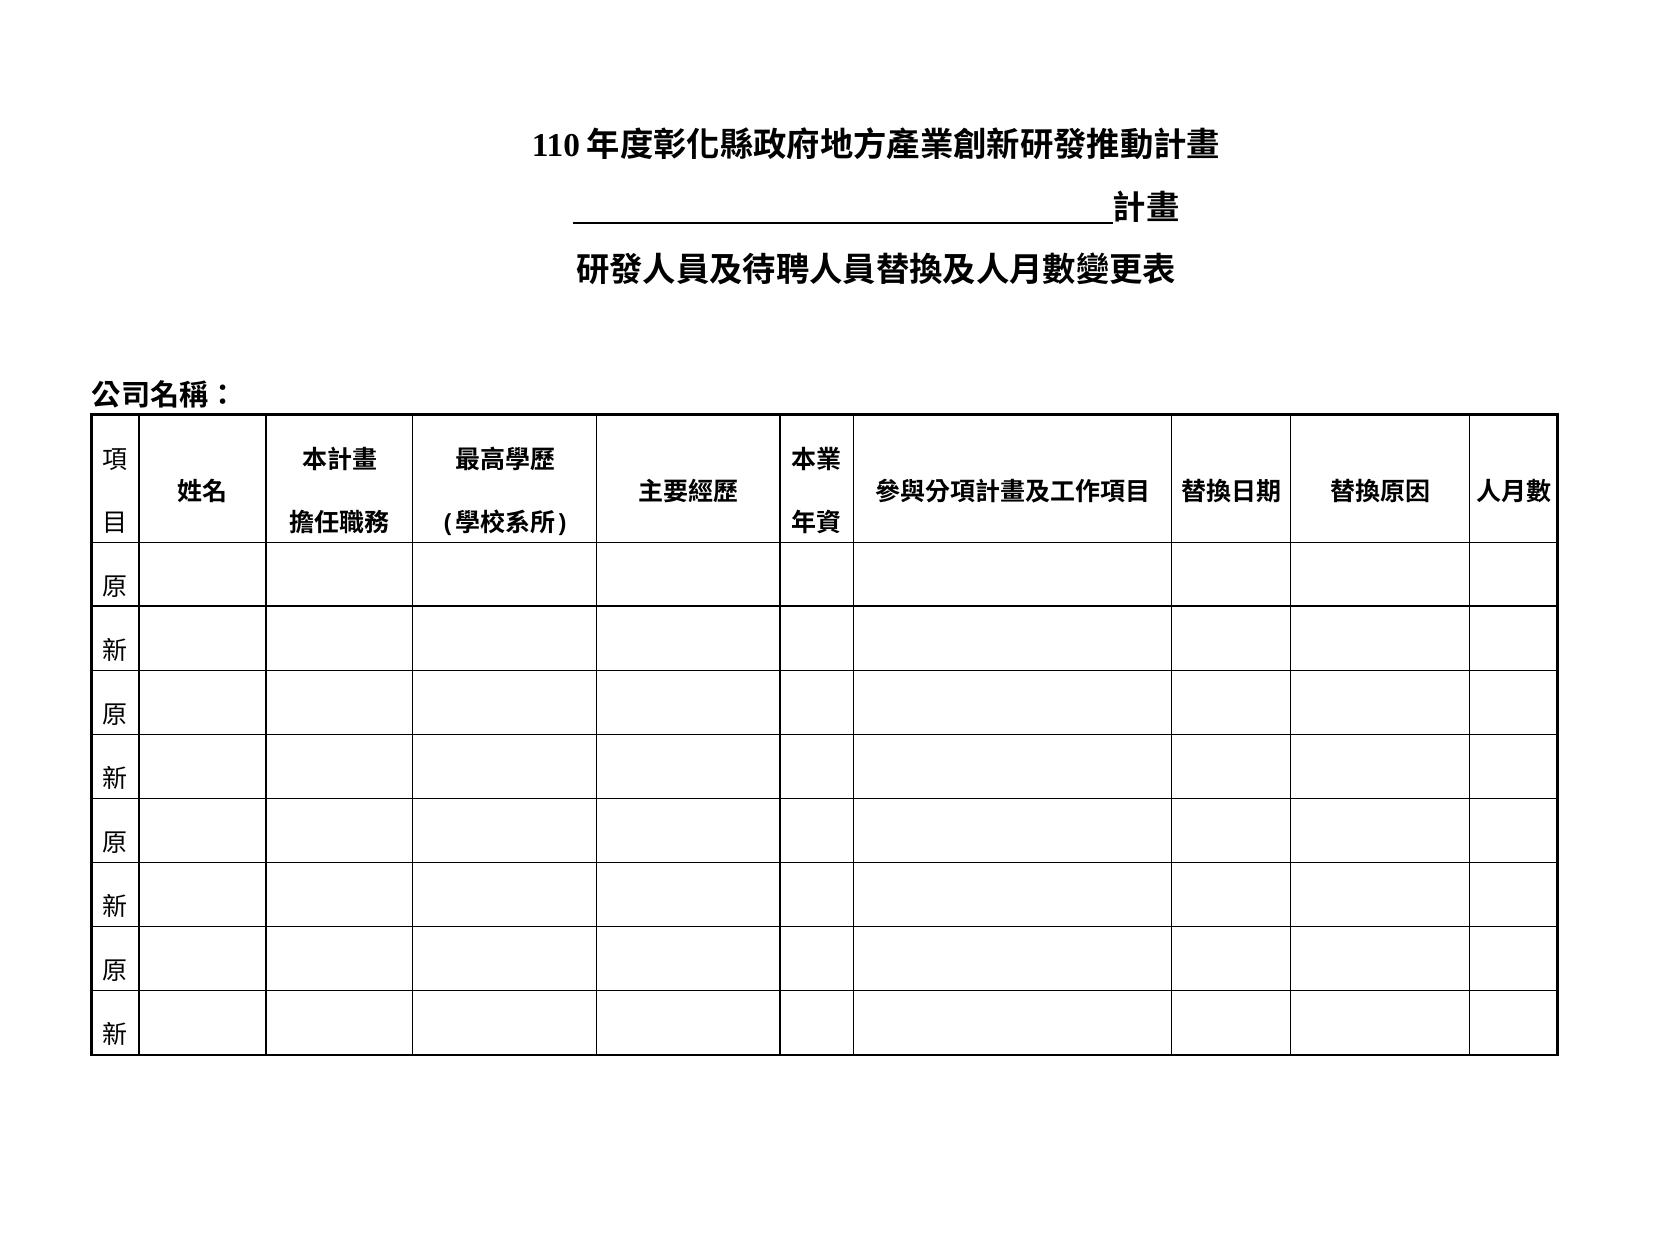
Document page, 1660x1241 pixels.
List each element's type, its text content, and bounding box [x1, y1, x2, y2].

table_cell [267, 927, 412, 990]
table_cell [597, 607, 779, 669]
table_cell 新 [93, 991, 138, 1054]
table_cell [140, 863, 265, 926]
table_cell [854, 863, 1171, 926]
text 研發人員及待聘人員替換及人月數變更表 [92, 226, 1660, 288]
table_cell [1172, 863, 1290, 926]
table_cell [267, 799, 412, 862]
table_cell [1291, 799, 1469, 862]
table_cell [1470, 863, 1556, 926]
table_cell [1470, 543, 1556, 605]
table_cell [267, 863, 412, 926]
table_cell [597, 863, 779, 926]
table_cell [140, 991, 265, 1054]
table_cell [1470, 927, 1556, 990]
table_cell [1470, 991, 1556, 1054]
table_cell [854, 991, 1171, 1054]
table_cell [140, 543, 265, 605]
table_cell [413, 607, 596, 669]
table_cell [1172, 607, 1290, 669]
table_cell [1470, 799, 1556, 862]
table_cell [1470, 735, 1556, 798]
table_cell [781, 607, 853, 669]
table_cell [854, 799, 1171, 862]
table_cell 原 [93, 543, 138, 605]
table_cell [140, 671, 265, 733]
table_header 人月數 [1470, 416, 1556, 541]
table_cell [267, 543, 412, 605]
table_cell [1291, 991, 1469, 1054]
table_cell [781, 863, 853, 926]
table_header 主要經歷 [597, 416, 779, 541]
table_header 最高學歷 (學校系所) [413, 416, 596, 541]
table_cell [597, 991, 779, 1054]
table_cell 新 [93, 607, 138, 669]
table_cell 新 [93, 735, 138, 798]
table_cell [140, 927, 265, 990]
table_cell [1172, 671, 1290, 733]
table_header 替換日期 [1172, 416, 1290, 541]
table_cell [854, 735, 1171, 798]
table_cell [1291, 863, 1469, 926]
table_cell [413, 671, 596, 733]
table_cell [1291, 735, 1469, 798]
table_header 項目 [93, 416, 138, 541]
table_cell [854, 671, 1171, 733]
table_cell [781, 991, 853, 1054]
table_cell [140, 735, 265, 798]
table_header 替換原因 [1291, 416, 1469, 541]
table_cell [854, 543, 1171, 605]
table_cell [597, 543, 779, 605]
table_cell [1172, 991, 1290, 1054]
table_cell [267, 991, 412, 1054]
table_cell [267, 671, 412, 733]
table_cell [781, 543, 853, 605]
table_cell [1291, 543, 1469, 605]
table_cell [597, 735, 779, 798]
table_cell [1172, 927, 1290, 990]
table_cell [1470, 671, 1556, 733]
table_cell 原 [93, 927, 138, 990]
table_header 本計畫 擔任職務 [267, 416, 412, 541]
table_cell [597, 799, 779, 862]
table_cell 原 [93, 799, 138, 862]
table_cell [1291, 671, 1469, 733]
table_cell [413, 799, 596, 862]
table_cell [781, 927, 853, 990]
table_cell [1470, 607, 1556, 669]
table_cell [413, 863, 596, 926]
table_header 本業 年資 [781, 416, 853, 541]
table_cell 新 [93, 863, 138, 926]
table_cell [140, 799, 265, 862]
table_cell 原 [93, 671, 138, 733]
table_cell [781, 799, 853, 862]
table_cell [781, 735, 853, 798]
table_cell [597, 927, 779, 990]
table_cell [854, 607, 1171, 669]
table_cell [267, 735, 412, 798]
text 公司名稱： [92, 351, 1560, 413]
text 110年度彰化縣政府地方產業創新研發推動計畫 計畫 [92, 101, 1660, 226]
table_cell [267, 607, 412, 669]
table_cell [413, 735, 596, 798]
table_cell [781, 671, 853, 733]
table_cell [597, 671, 779, 733]
table_cell [1172, 543, 1290, 605]
table_cell [1291, 927, 1469, 990]
table_cell [1291, 607, 1469, 669]
table_cell [413, 927, 596, 990]
table_cell [413, 991, 596, 1054]
table_header 參與分項計畫及工作項目 [854, 416, 1171, 541]
table_cell [854, 927, 1171, 990]
table_header 姓名 [140, 416, 265, 541]
table_cell [1172, 735, 1290, 798]
table_cell [140, 607, 265, 669]
table_cell [1172, 799, 1290, 862]
table_cell [413, 543, 596, 605]
